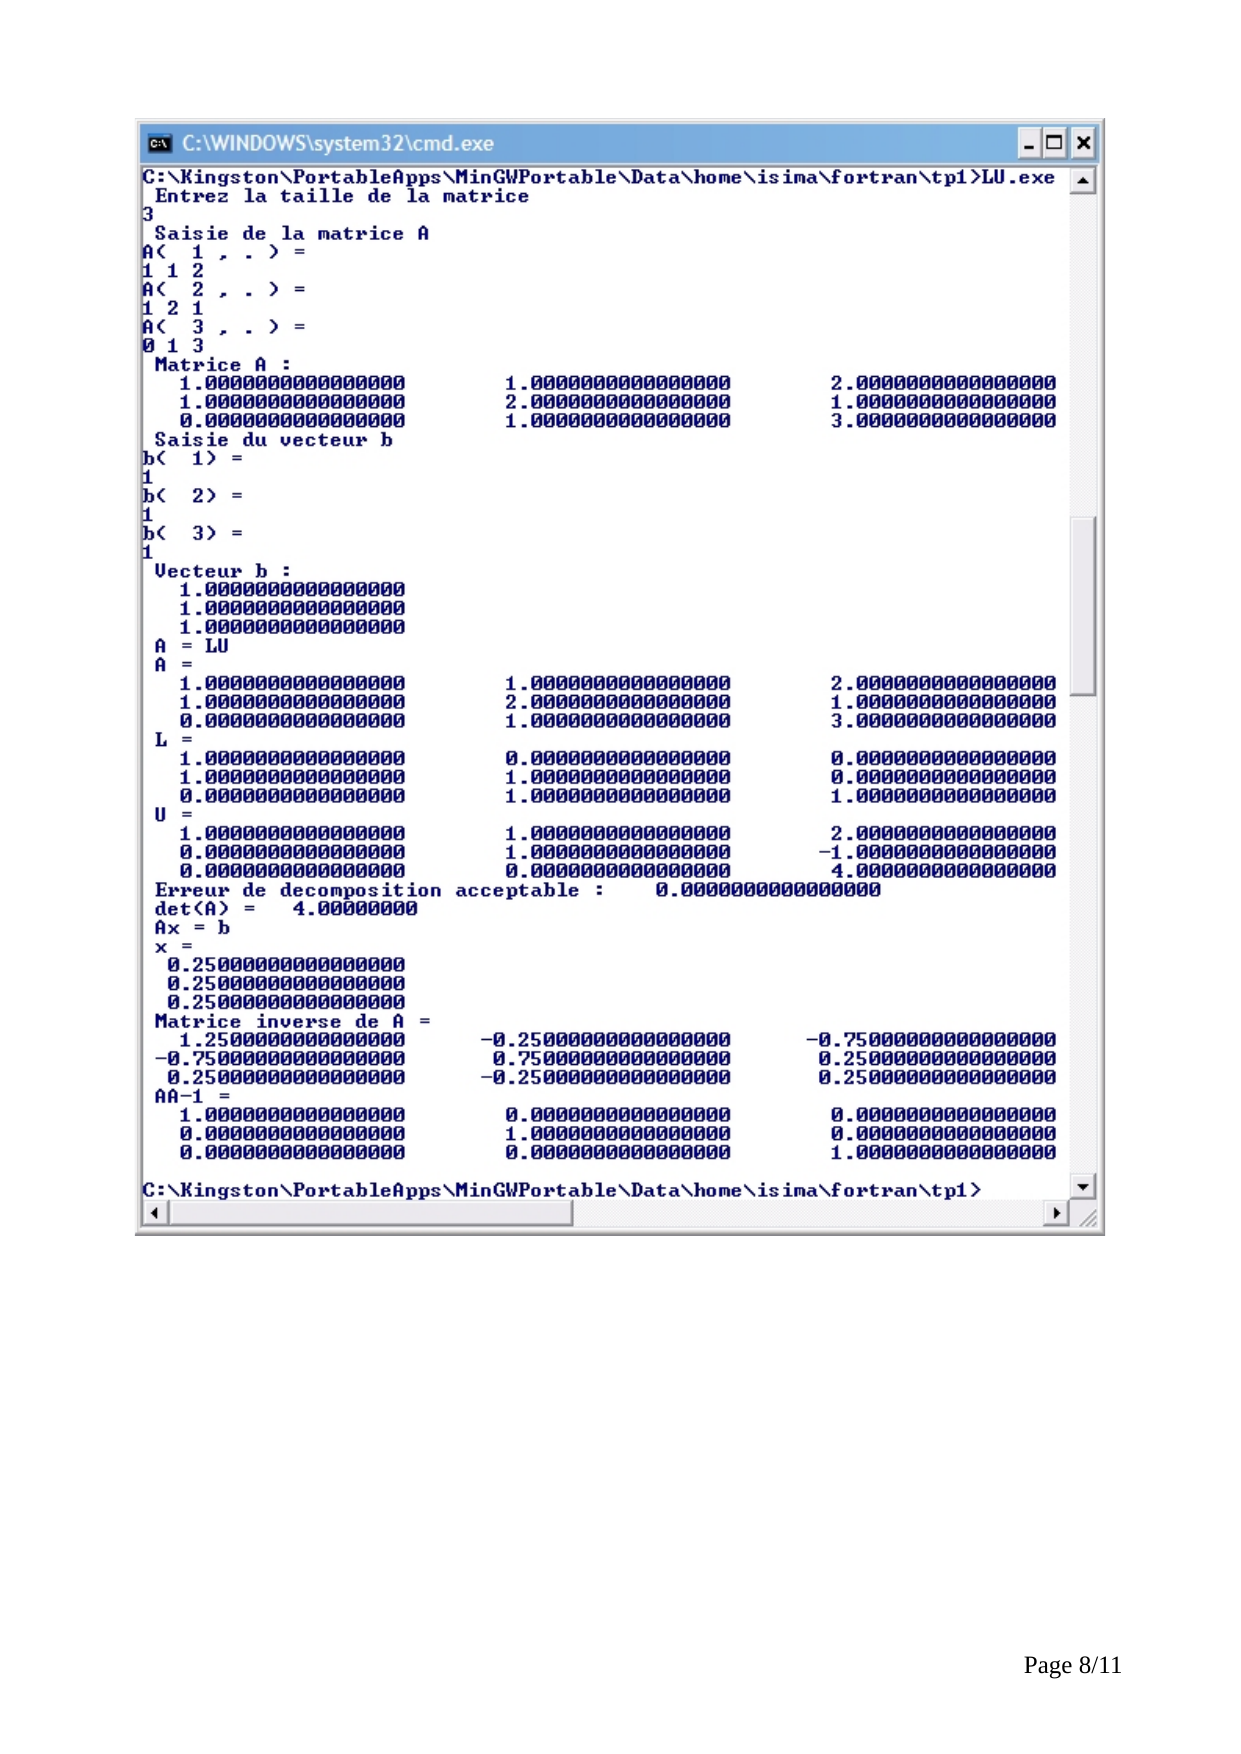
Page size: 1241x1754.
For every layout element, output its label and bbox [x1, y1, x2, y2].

picture [134, 118, 1106, 1236]
